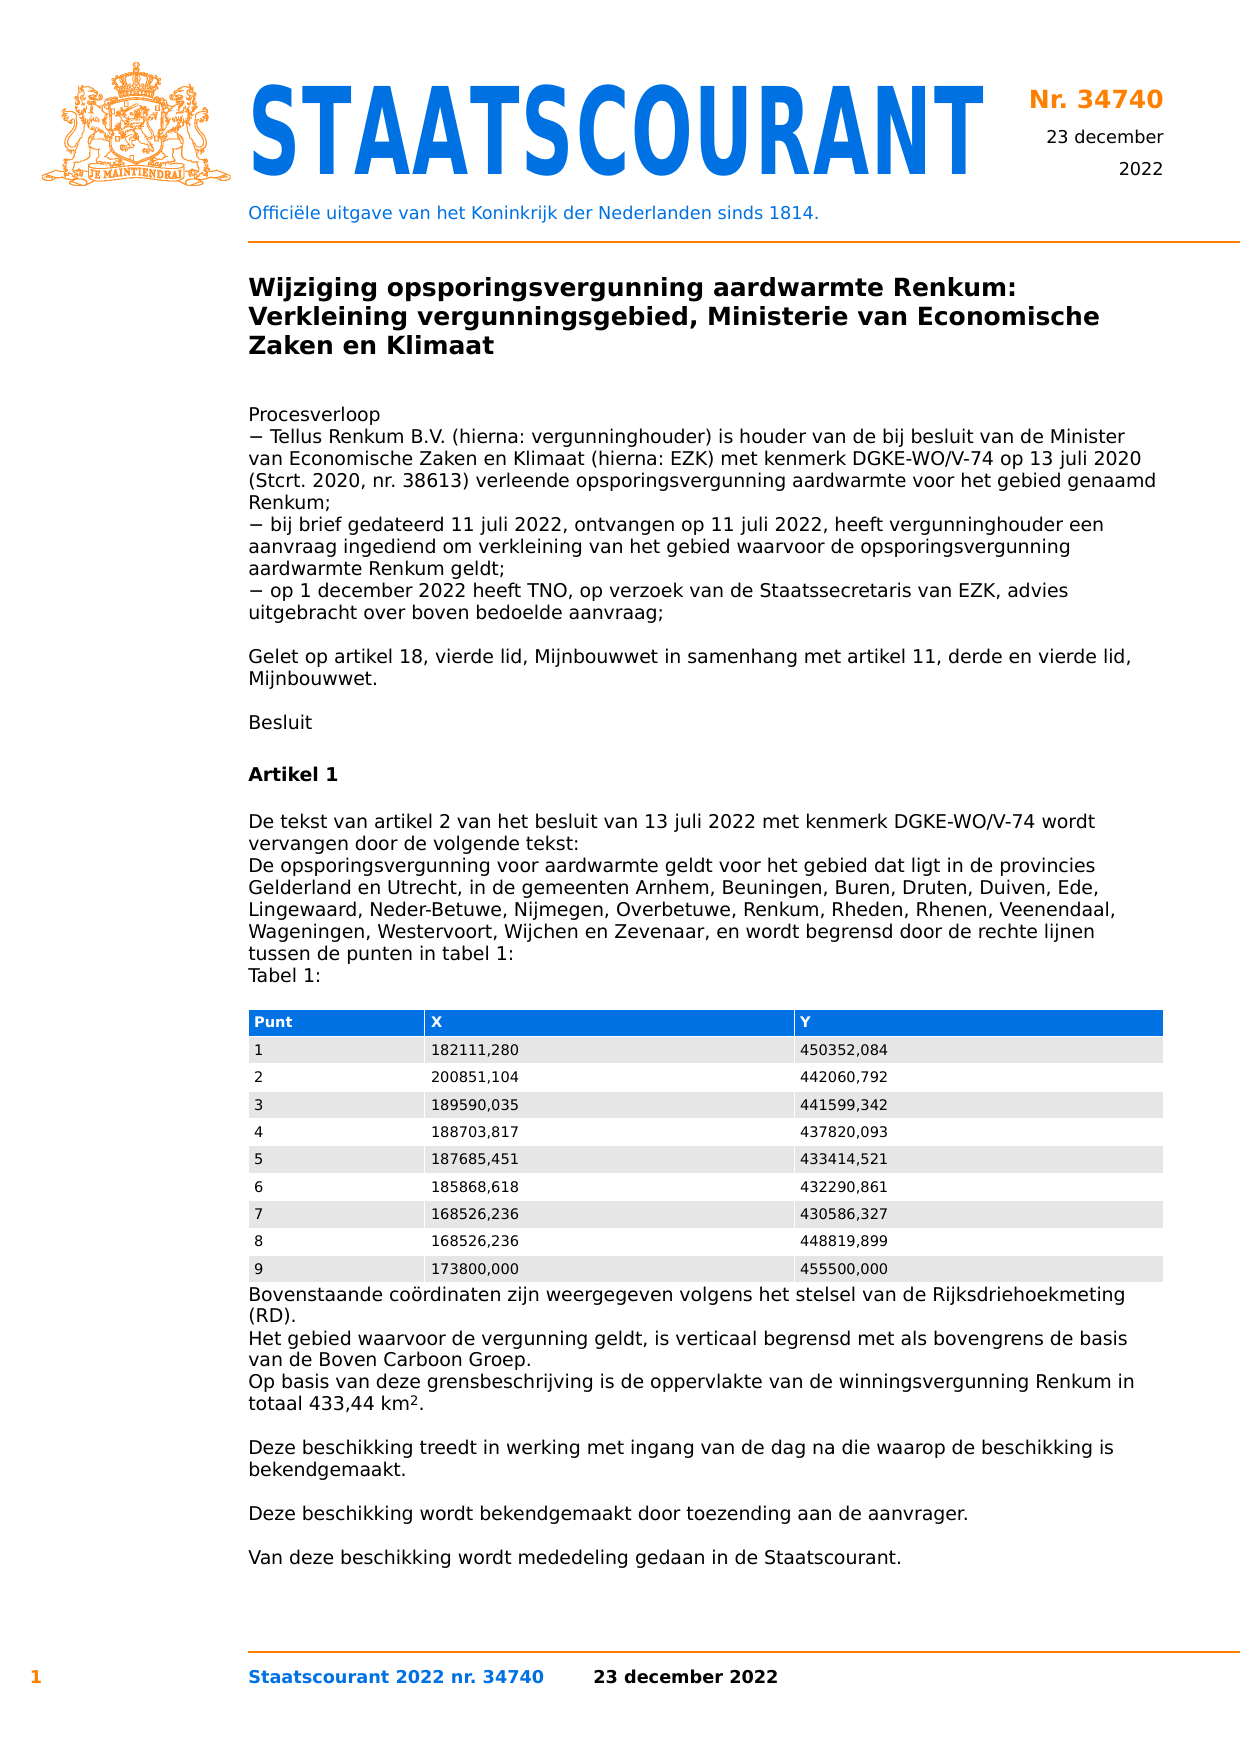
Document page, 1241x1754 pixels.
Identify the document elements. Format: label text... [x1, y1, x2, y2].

table_cell 8 [249, 1229, 424, 1255]
table_cell 23 december [998, 121, 1240, 153]
table_cell 173800,000 [425, 1256, 794, 1282]
text Van deze beschikking wordt mededeling gedaan in de Staatscourant. [248, 1547, 1163, 1569]
table_cell 4 [249, 1119, 424, 1145]
table_cell 168526,236 [425, 1229, 794, 1255]
table_cell 2022 [998, 153, 1240, 203]
text − op 1 december 2022 heeft TNO, op verzoek van de Staatssecretaris van EZK, advies uitgebracht over boven bedoelde aanvraag; [248, 580, 1163, 624]
table_cell 441599,342 [795, 1092, 1163, 1118]
text Het gebied waarvoor de vergunning geldt, is verticaal begrensd met als bovengrens de basis van de Boven Carboon Groep. [248, 1327, 1163, 1371]
text Deze beschikking treedt in werking met ingang van de dag na die waarop de beschikking is bekendgemaakt. [248, 1437, 1163, 1481]
table_cell 185868,618 [425, 1174, 794, 1200]
table_cell 5 [249, 1146, 424, 1173]
text De tekst van artikel 2 van het besluit van 13 juli 2022 met kenmerk DGKE-WO/V-74 wordt vervangen door de volgende tekst: [248, 811, 1163, 855]
table_cell 9 [249, 1256, 424, 1282]
table_cell 188703,817 [425, 1119, 794, 1145]
table_cell 3 [249, 1092, 424, 1118]
text De opsporingsvergunning voor aardwarmte geldt voor het gebied dat ligt in de provincies Gelderland en Utrecht, in de gemeenten Arnhem, Beuningen, Buren, Druten, Duiven, Ede, Lingewaard, Neder-Betuwe, Nijmegen, Overbetuwe, Renkum, Rheden, Rhenen, Veenendaal, Wageningen, Westervoort, Wijchen en Zevenaar, en wordt begrensd door de rechte lijnen tussen de punten in tabel 1: [248, 855, 1163, 964]
picture [41, 62, 231, 186]
table_header X [425, 1010, 794, 1036]
text Bovenstaande coördinaten zijn weergegeven volgens het stelsel van de Rijksdriehoekmeting (RD). [248, 1284, 1163, 1327]
text Procesverloop [248, 404, 1163, 426]
text − Tellus Renkum B.V. (hierna: vergunninghouder) is houder van de bij besluit van de Minister van Economische Zaken en Klimaat (hierna: EZK) met kenmerk DGKE-WO/V-74 op 13 juli 2020 (Stcrt. 2020, nr. 38613) verleende opsporingsvergunning aardwarmte voor het gebied genaamd Renkum; [248, 426, 1163, 514]
table_cell 168526,236 [425, 1201, 794, 1228]
table_cell Officiële uitgave van het Koninkrijk der Nederlanden sinds 1814. [248, 203, 1240, 241]
table_cell 450352,084 [795, 1037, 1163, 1063]
table_cell 6 [249, 1174, 424, 1200]
subtitle Wijziging opsporingsvergunning aardwarmte Renkum: Verkleining vergunningsgebied, Ministerie van Economische Zaken en Klimaat [248, 273, 1163, 361]
table_cell 1 [249, 1037, 424, 1063]
table_header STAATSCOURANT [248, 62, 998, 203]
table_cell 433414,521 [795, 1146, 1163, 1173]
table_cell 200851,104 [425, 1064, 794, 1091]
text Besluit [248, 712, 1163, 734]
table_cell 2 [249, 1064, 424, 1091]
table_header Nr. 34740 [998, 62, 1240, 121]
table_header Punt [249, 1010, 424, 1036]
text Op basis van deze grensbeschrijving is de oppervlakte van de winningsvergunning Renkum in totaal 433,44 km2. [248, 1371, 1163, 1415]
table_header Y [795, 1010, 1163, 1036]
subtitle Artikel 1 [248, 764, 1163, 786]
table_cell 7 [249, 1201, 424, 1228]
text Gelet op artikel 18, vierde lid, Mijnbouwwet in samenhang met artikel 11, derde en vierde lid, Mijnbouwwet. [248, 646, 1163, 690]
table_cell 455500,000 [795, 1256, 1163, 1282]
table_cell 442060,792 [795, 1064, 1163, 1091]
table_cell 187685,451 [425, 1146, 794, 1173]
table_cell 448819,899 [795, 1229, 1163, 1255]
text Deze beschikking wordt bekendgemaakt door toezending aan de aanvrager. [248, 1503, 1163, 1525]
table_cell 182111,280 [425, 1037, 794, 1063]
table_cell 437820,093 [795, 1119, 1163, 1145]
table_header [25, 62, 248, 241]
table_cell 432290,861 [795, 1174, 1163, 1200]
text Tabel 1: [248, 964, 1163, 987]
table_cell 430586,327 [795, 1201, 1163, 1228]
table_cell 189590,035 [425, 1092, 794, 1118]
text − bij brief gedateerd 11 juli 2022, ontvangen op 11 juli 2022, heeft vergunninghouder een aanvraag ingediend om verkleining van het gebied waarvoor de opsporingsvergunning aardwarmte Renkum geldt; [248, 514, 1163, 580]
